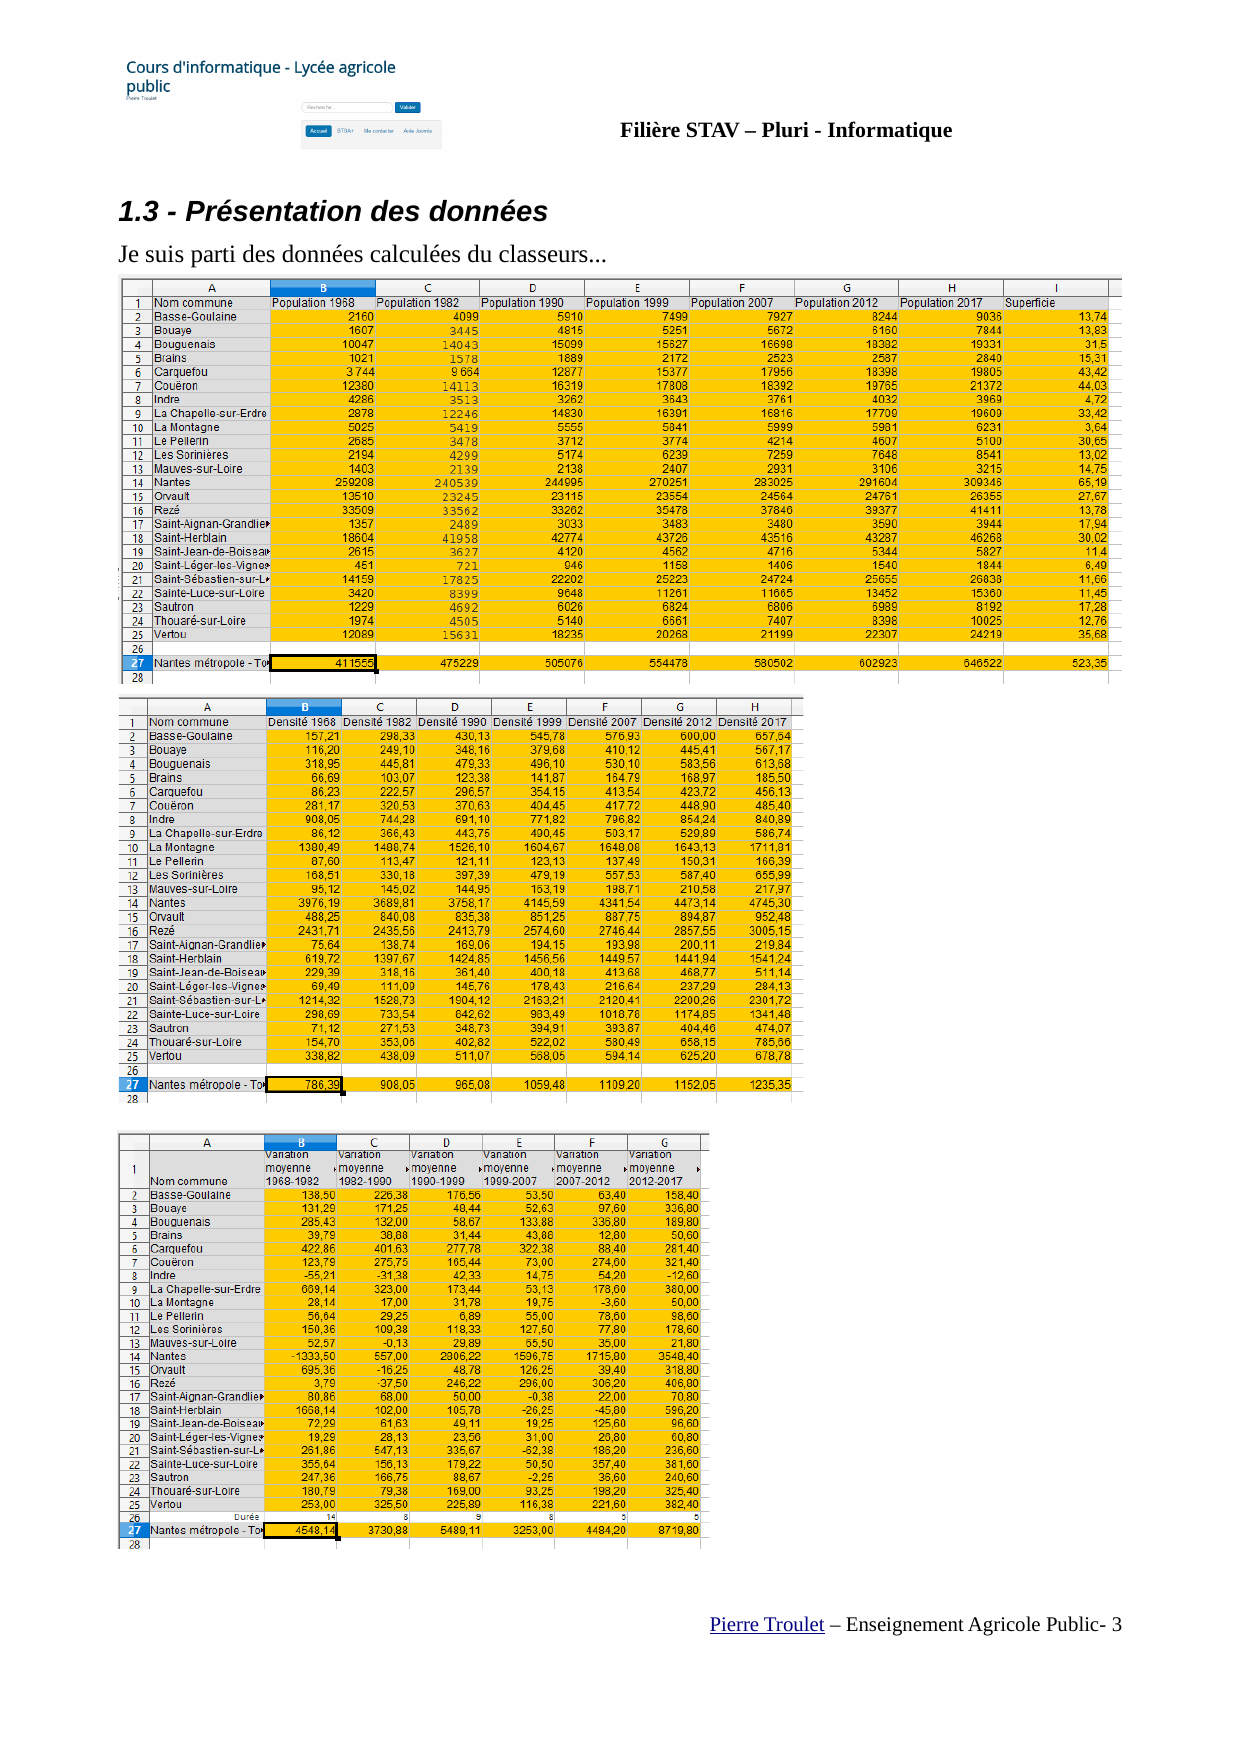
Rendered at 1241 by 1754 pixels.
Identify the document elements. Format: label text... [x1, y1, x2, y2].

picture [116, 1130, 710, 1549]
picture [118, 274, 1122, 684]
text Je suis parti des données calculées du classeurs... [118, 240, 1122, 268]
picture [116, 53, 453, 154]
picture [118, 694, 804, 1103]
subtitle Présentation des données [118, 195, 1122, 228]
